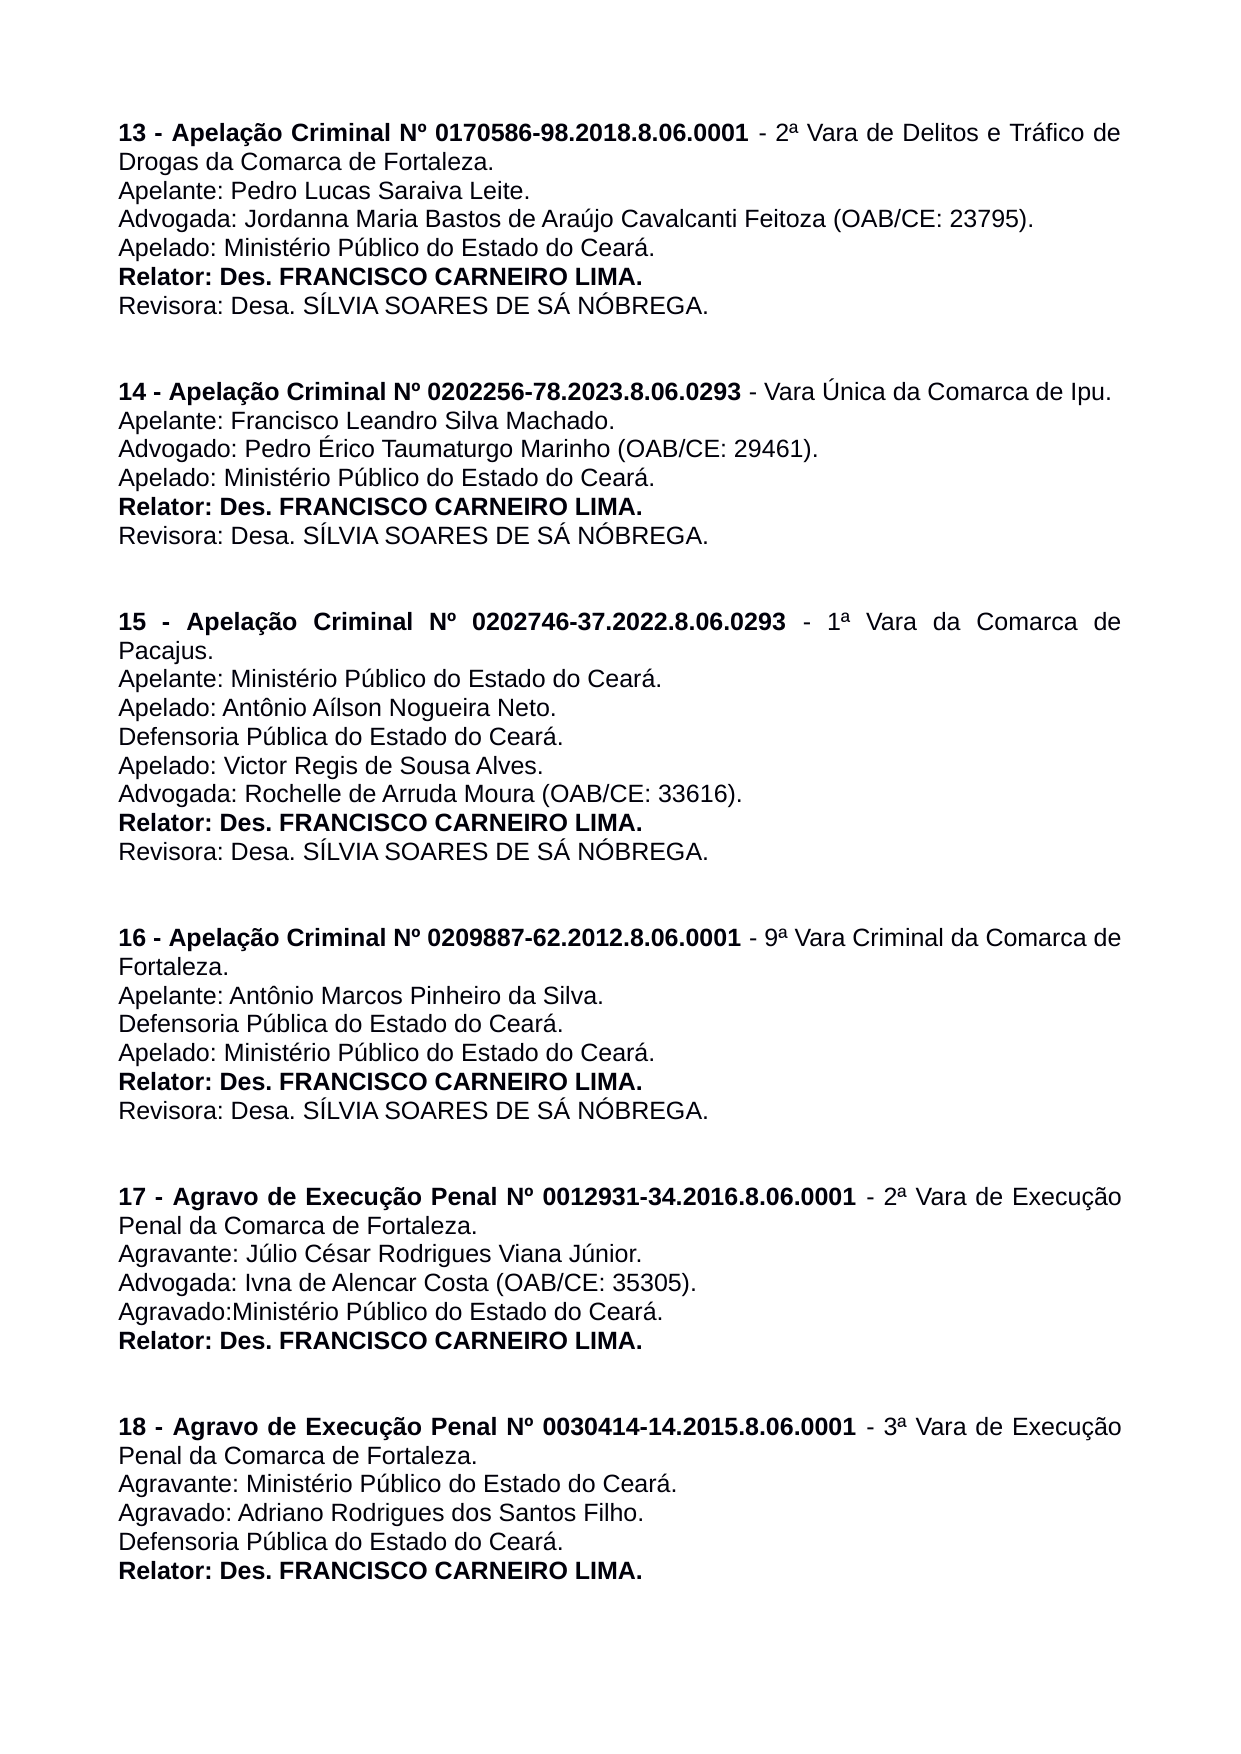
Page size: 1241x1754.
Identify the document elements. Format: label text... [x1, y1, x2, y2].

text Apelante: Francisco Leandro Silva Machado. [118, 406, 1122, 434]
text Relator: Des. FRANCISCO CARNEIRO LIMA. [118, 808, 1122, 837]
text Revisora: Desa. SÍLVIA SOARES DE SÁ NÓBREGA. [118, 837, 1122, 866]
text Revisora: Desa. SÍLVIA SOARES DE SÁ NÓBREGA. [118, 521, 1122, 549]
text Apelado: Ministério Público do Estado do Ceará. [118, 463, 1122, 492]
text 13 - Apelação Criminal Nº 0170586-98.2018.8.06.0001 - 2ª Vara de Delitos e Tráfico de Drogas da Comarca de Fortaleza. [118, 118, 1122, 176]
text Agravado:Ministério Público do Estado do Ceará. [118, 1297, 1122, 1326]
text 18 - Agravo de Execução Penal Nº 0030414-14.2015.8.06.0001 - 3ª Vara de Execução Penal da Comarca de Fortaleza. [118, 1412, 1122, 1469]
text 17 - Agravo de Execução Penal Nº 0012931-34.2016.8.06.0001 - 2ª Vara de Execução Penal da Comarca de Fortaleza. [118, 1182, 1122, 1239]
text Relator: Des. FRANCISCO CARNEIRO LIMA. [118, 1556, 1122, 1584]
text Apelado: Antônio Aílson Nogueira Neto. [118, 693, 1122, 722]
text Agravante: Júlio César Rodrigues Viana Júnior. [118, 1239, 1122, 1268]
text 16 - Apelação Criminal Nº 0209887-62.2012.8.06.0001 - 9ª Vara Criminal da Comarca de Fortaleza. [118, 923, 1122, 981]
text Defensoria Pública do Estado do Ceará. [118, 1527, 1122, 1556]
text Revisora: Desa. SÍLVIA SOARES DE SÁ NÓBREGA. [118, 1096, 1122, 1124]
text Relator: Des. FRANCISCO CARNEIRO LIMA. [118, 1326, 1122, 1354]
text Apelado: Ministério Público do Estado do Ceará. [118, 233, 1122, 262]
text Relator: Des. FRANCISCO CARNEIRO LIMA. [118, 1067, 1122, 1096]
text Relator: Des. FRANCISCO CARNEIRO LIMA. [118, 262, 1122, 291]
text Apelante: Pedro Lucas Saraiva Leite. [118, 176, 1122, 204]
text Apelado: Ministério Público do Estado do Ceará. [118, 1038, 1122, 1067]
text Apelado: Victor Regis de Sousa Alves. [118, 751, 1122, 779]
text Apelante: Antônio Marcos Pinheiro da Silva. [118, 981, 1122, 1009]
text Advogada: Ivna de Alencar Costa (OAB/CE: 35305). [118, 1268, 1122, 1297]
text Defensoria Pública do Estado do Ceará. [118, 722, 1122, 751]
text Defensoria Pública do Estado do Ceará. [118, 1009, 1122, 1038]
text Relator: Des. FRANCISCO CARNEIRO LIMA. [118, 492, 1122, 521]
text Advogada: Rochelle de Arruda Moura (OAB/CE: 33616). [118, 779, 1122, 808]
text Revisora: Desa. SÍLVIA SOARES DE SÁ NÓBREGA. [118, 291, 1122, 319]
text Agravante: Ministério Público do Estado do Ceará. [118, 1469, 1122, 1498]
text Advogada: Jordanna Maria Bastos de Araújo Cavalcanti Feitoza (OAB/CE: 23795). [118, 204, 1122, 233]
text Agravado: Adriano Rodrigues dos Santos Filho. [118, 1498, 1122, 1527]
text 14 - Apelação Criminal Nº 0202256-78.2023.8.06.0293 - Vara Única da Comarca de Ipu. [118, 377, 1122, 406]
text Apelante: Ministério Público do Estado do Ceará. [118, 664, 1122, 693]
text Advogado: Pedro Érico Taumaturgo Marinho (OAB/CE: 29461). [118, 434, 1122, 463]
text 15 - Apelação Criminal Nº 0202746-37.2022.8.06.0293 - 1ª Vara da Comarca de Pacajus. [118, 607, 1122, 664]
